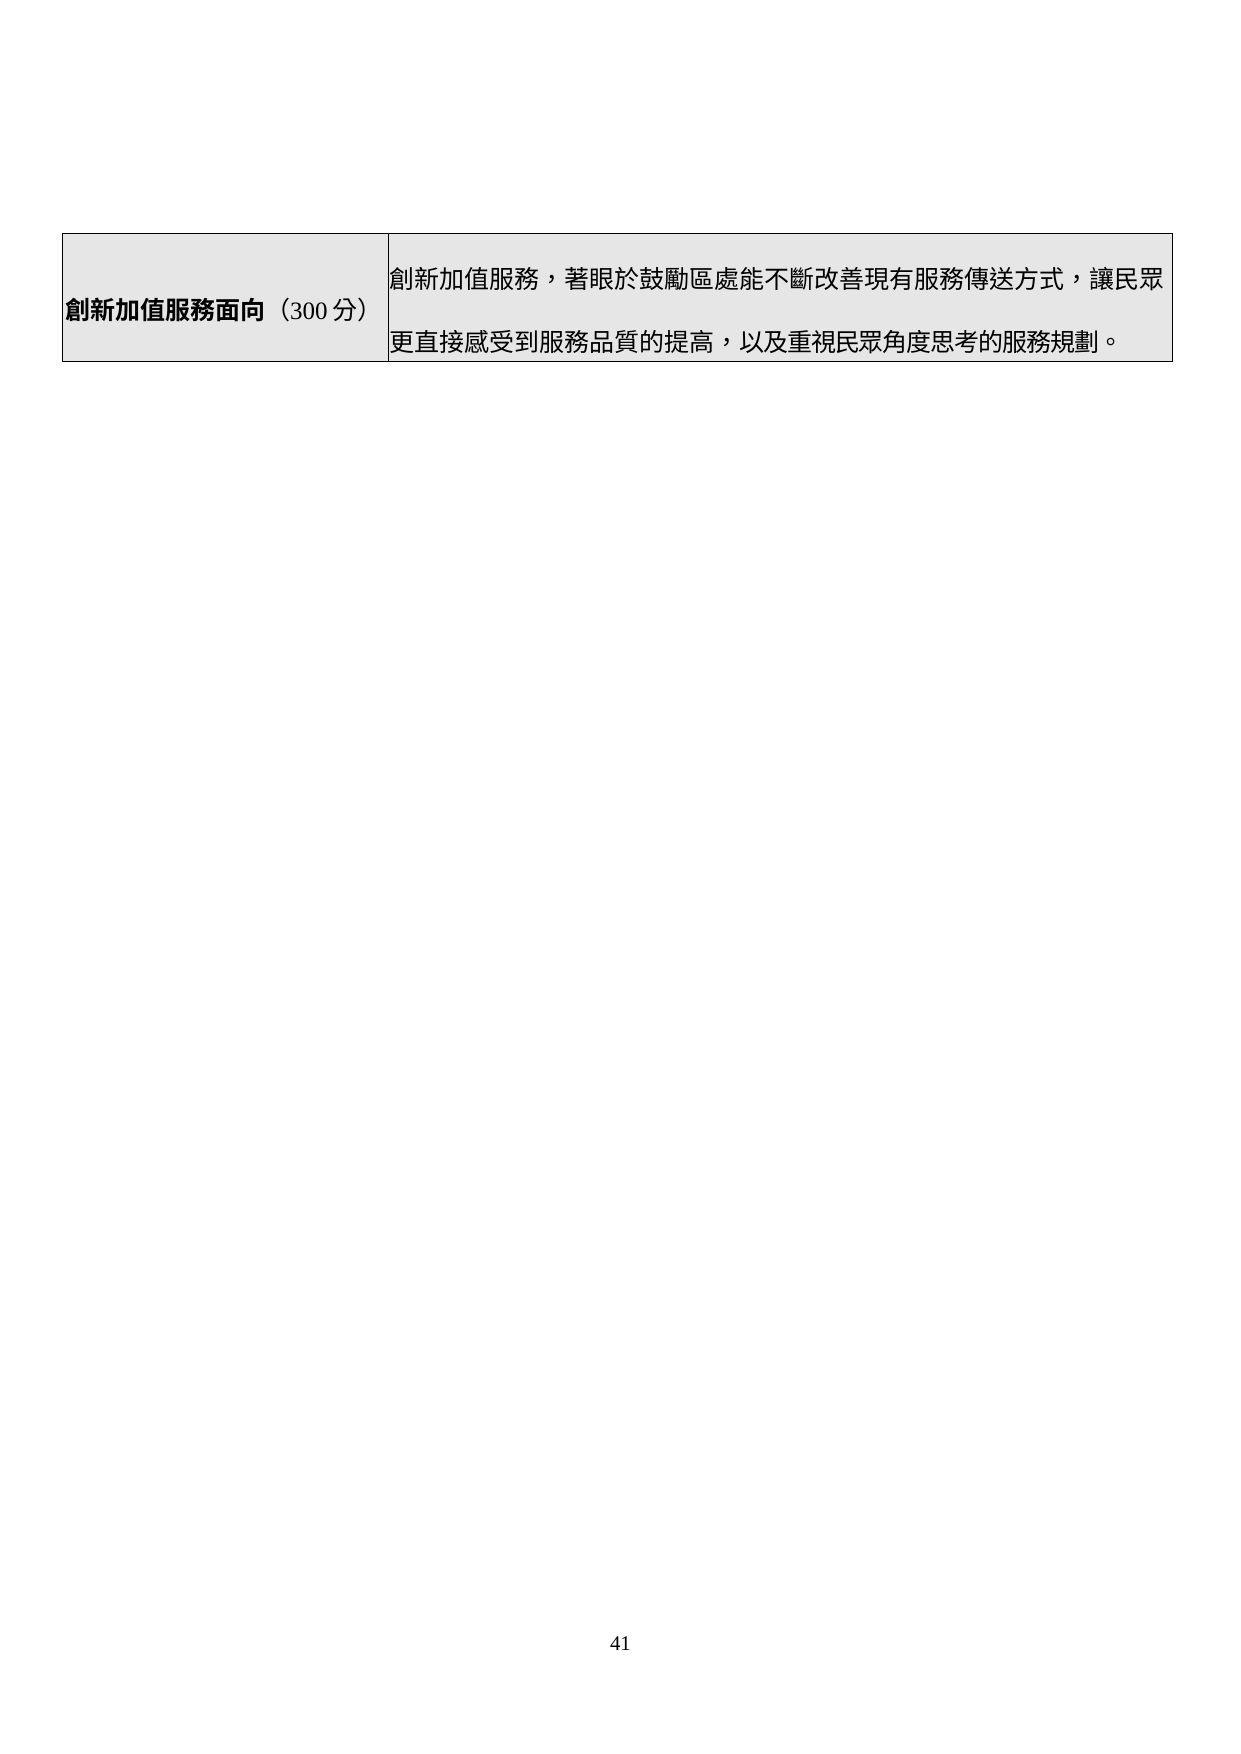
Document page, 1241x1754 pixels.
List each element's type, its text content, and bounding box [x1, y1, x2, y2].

table_header 創新加值服務，著眼於鼓勵區處能不斷改善現有服務傳送方式，讓民眾更直接感受到服務品質的提高，以及重視民眾角度思考的服務規劃。 [389, 234, 1172, 361]
table_header 創新加值服務面向（300分） [63, 234, 388, 361]
